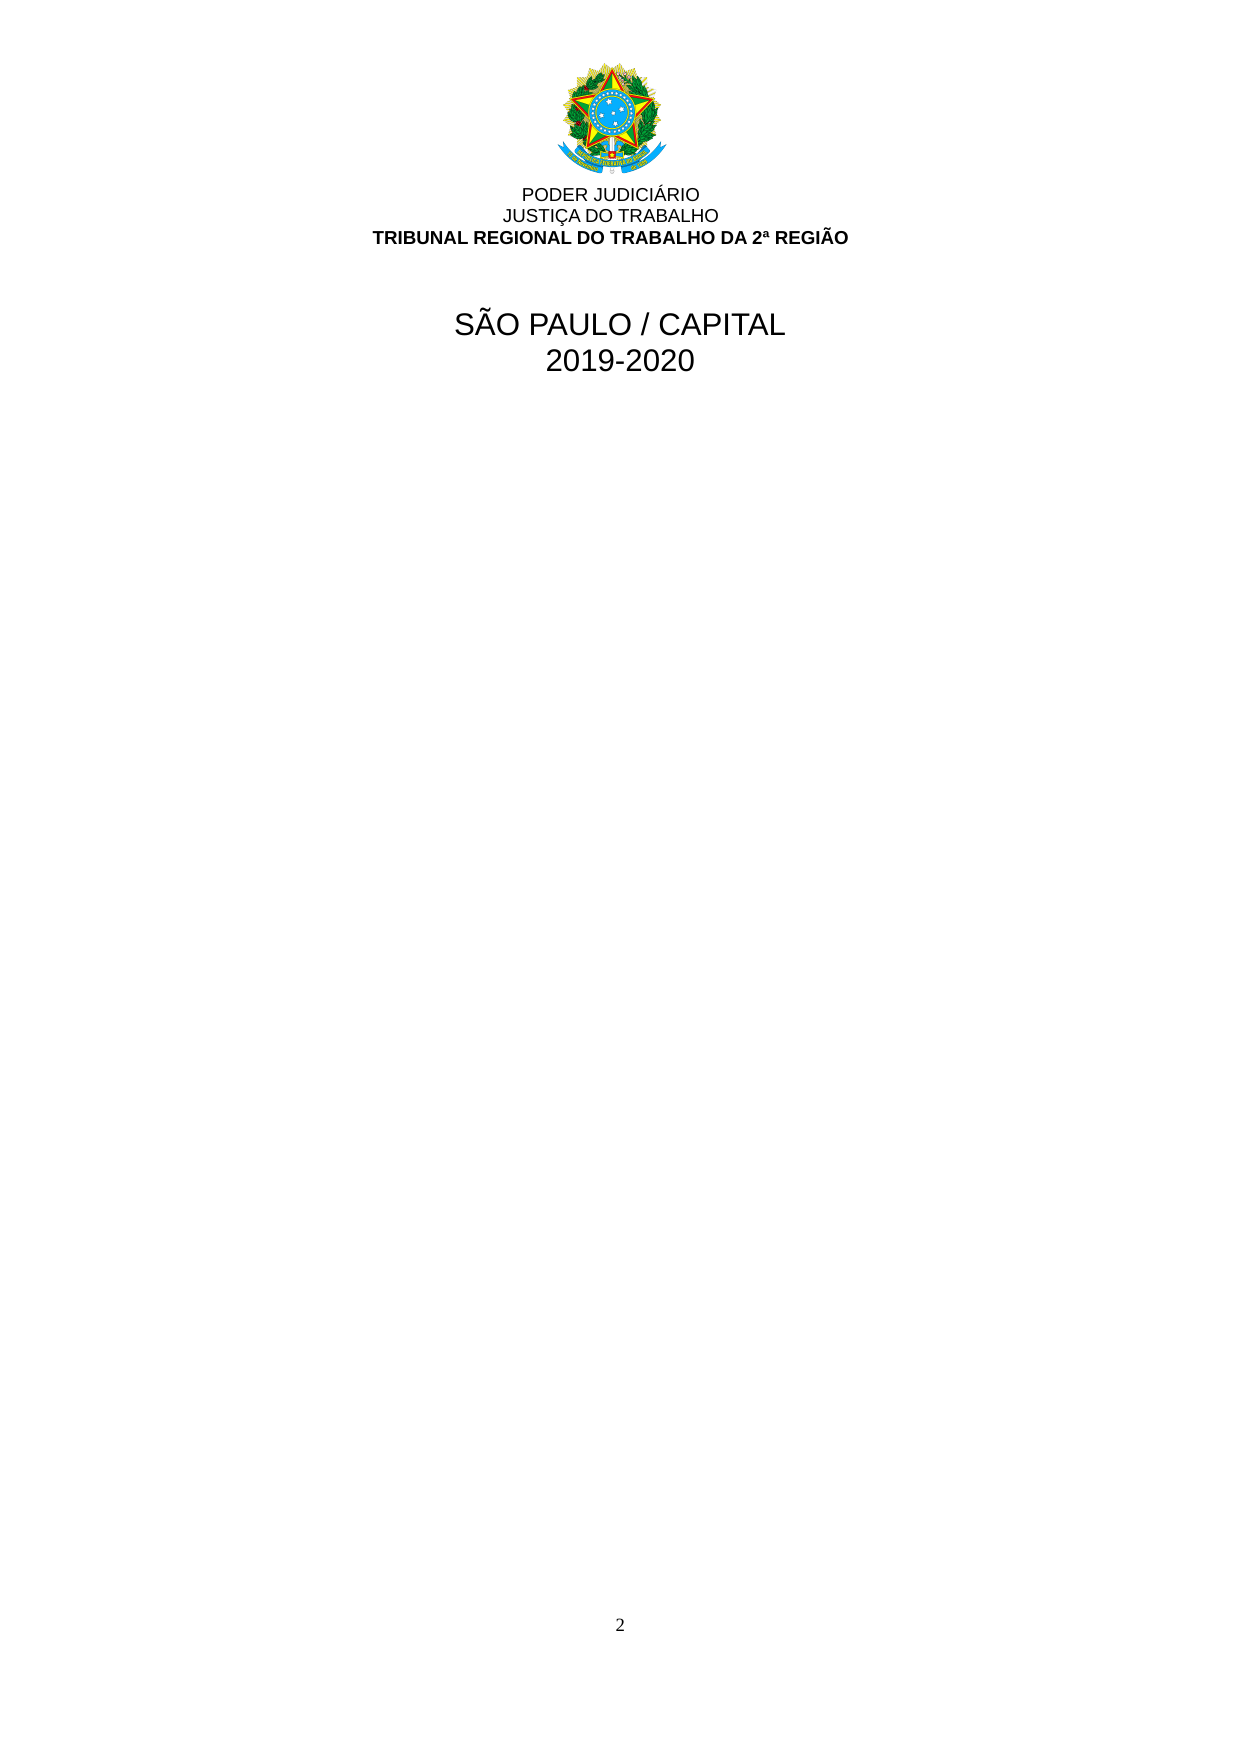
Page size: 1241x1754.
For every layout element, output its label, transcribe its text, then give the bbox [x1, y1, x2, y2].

text SÃO PAULO / CAPITAL [118, 306, 1122, 342]
text 2019-2020 [118, 342, 1122, 378]
